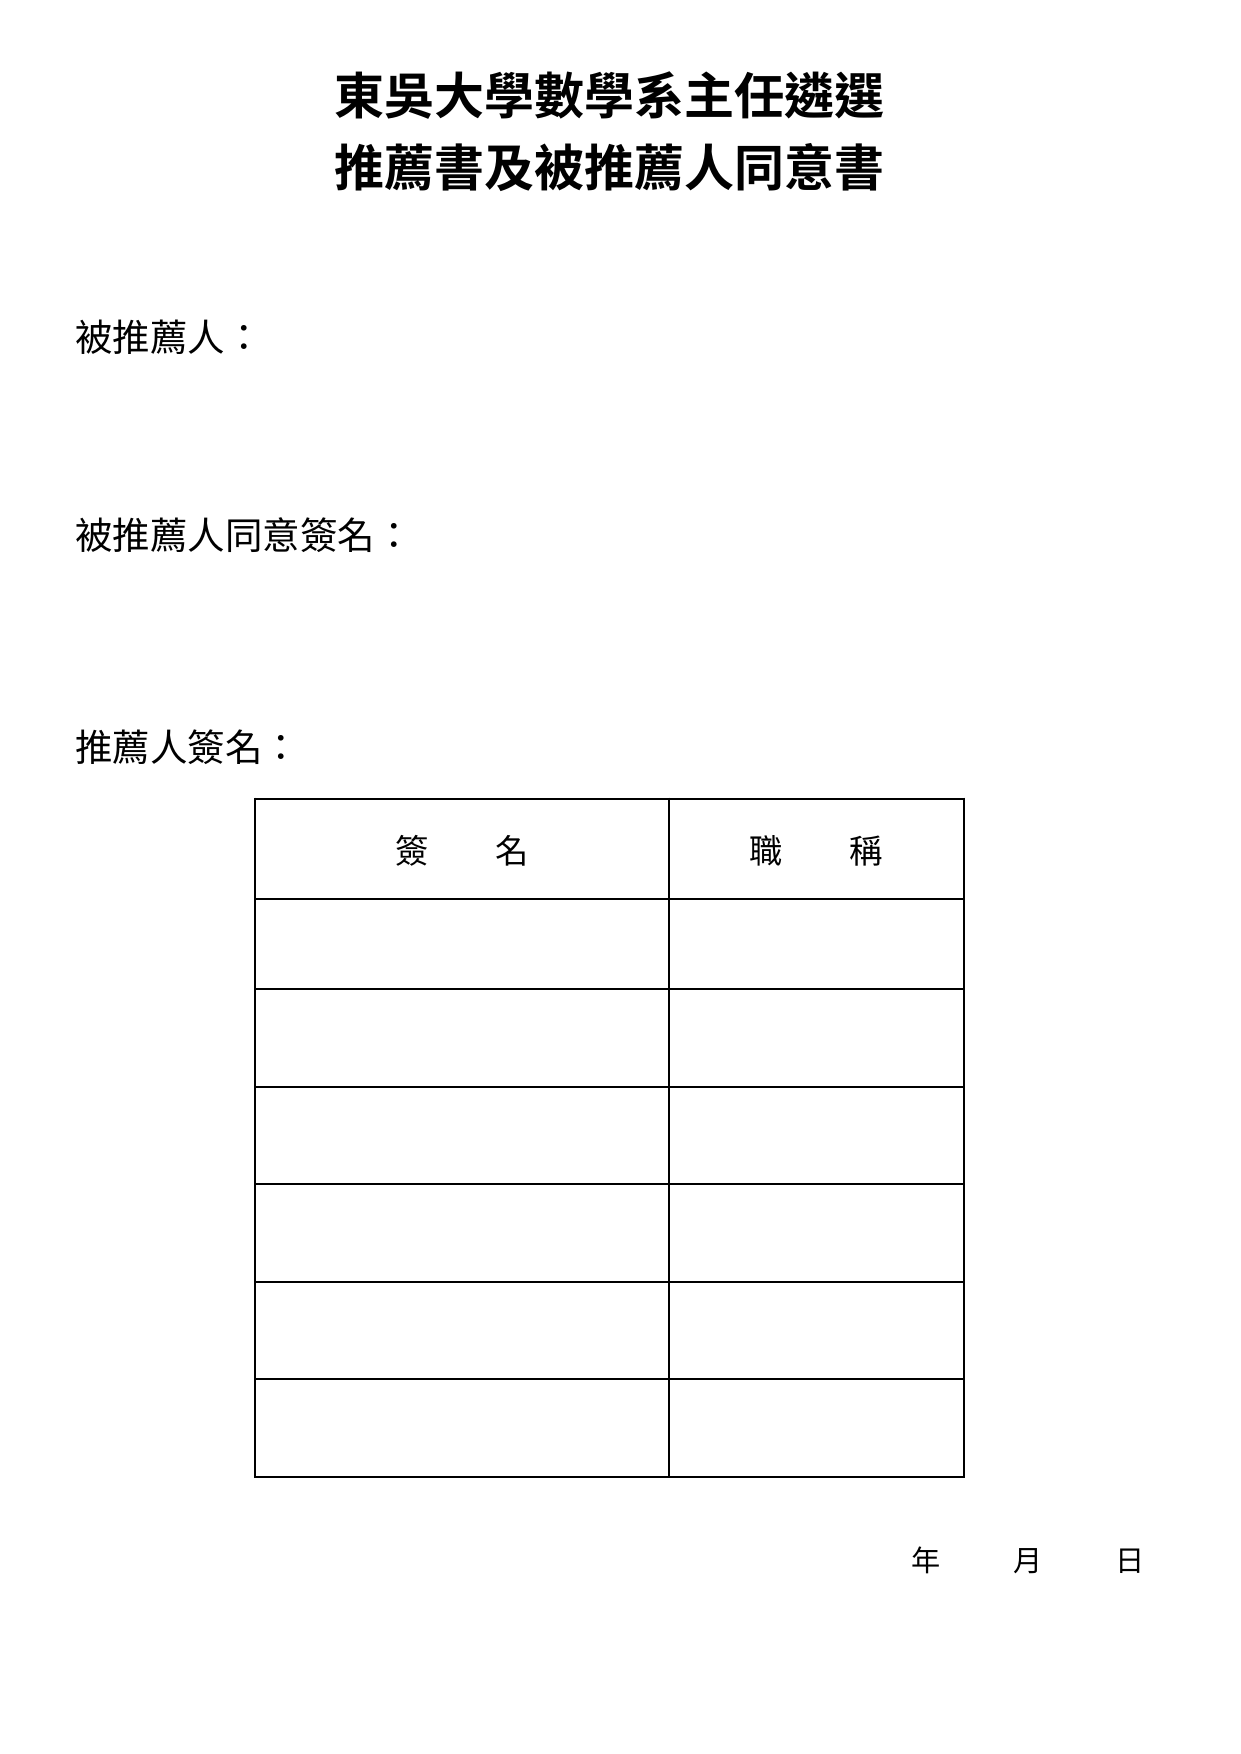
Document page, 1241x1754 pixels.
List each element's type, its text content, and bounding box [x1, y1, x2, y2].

text 年 月 日 [86, 1537, 1144, 1580]
table_cell [670, 900, 963, 988]
text 推薦書及被推薦人同意書 [75, 128, 1144, 201]
table_cell [670, 990, 963, 1086]
table_cell [256, 1185, 668, 1281]
table_cell [256, 1380, 668, 1476]
table_cell [670, 1088, 963, 1183]
table_header 簽 名 [256, 800, 668, 898]
text 被推薦人： [75, 308, 1144, 362]
table_cell [670, 1380, 963, 1476]
table_cell [256, 1283, 668, 1378]
text 推薦人簽名： [75, 718, 1144, 773]
text 東吳大學數學系主任遴選 [75, 56, 1144, 128]
table_cell [256, 1088, 668, 1183]
table_cell [670, 1185, 963, 1281]
text 被推薦人同意簽名： [75, 506, 1144, 560]
table_cell [256, 900, 668, 988]
table_header 職 稱 [670, 800, 963, 898]
table_cell [670, 1283, 963, 1378]
table_cell [256, 990, 668, 1086]
